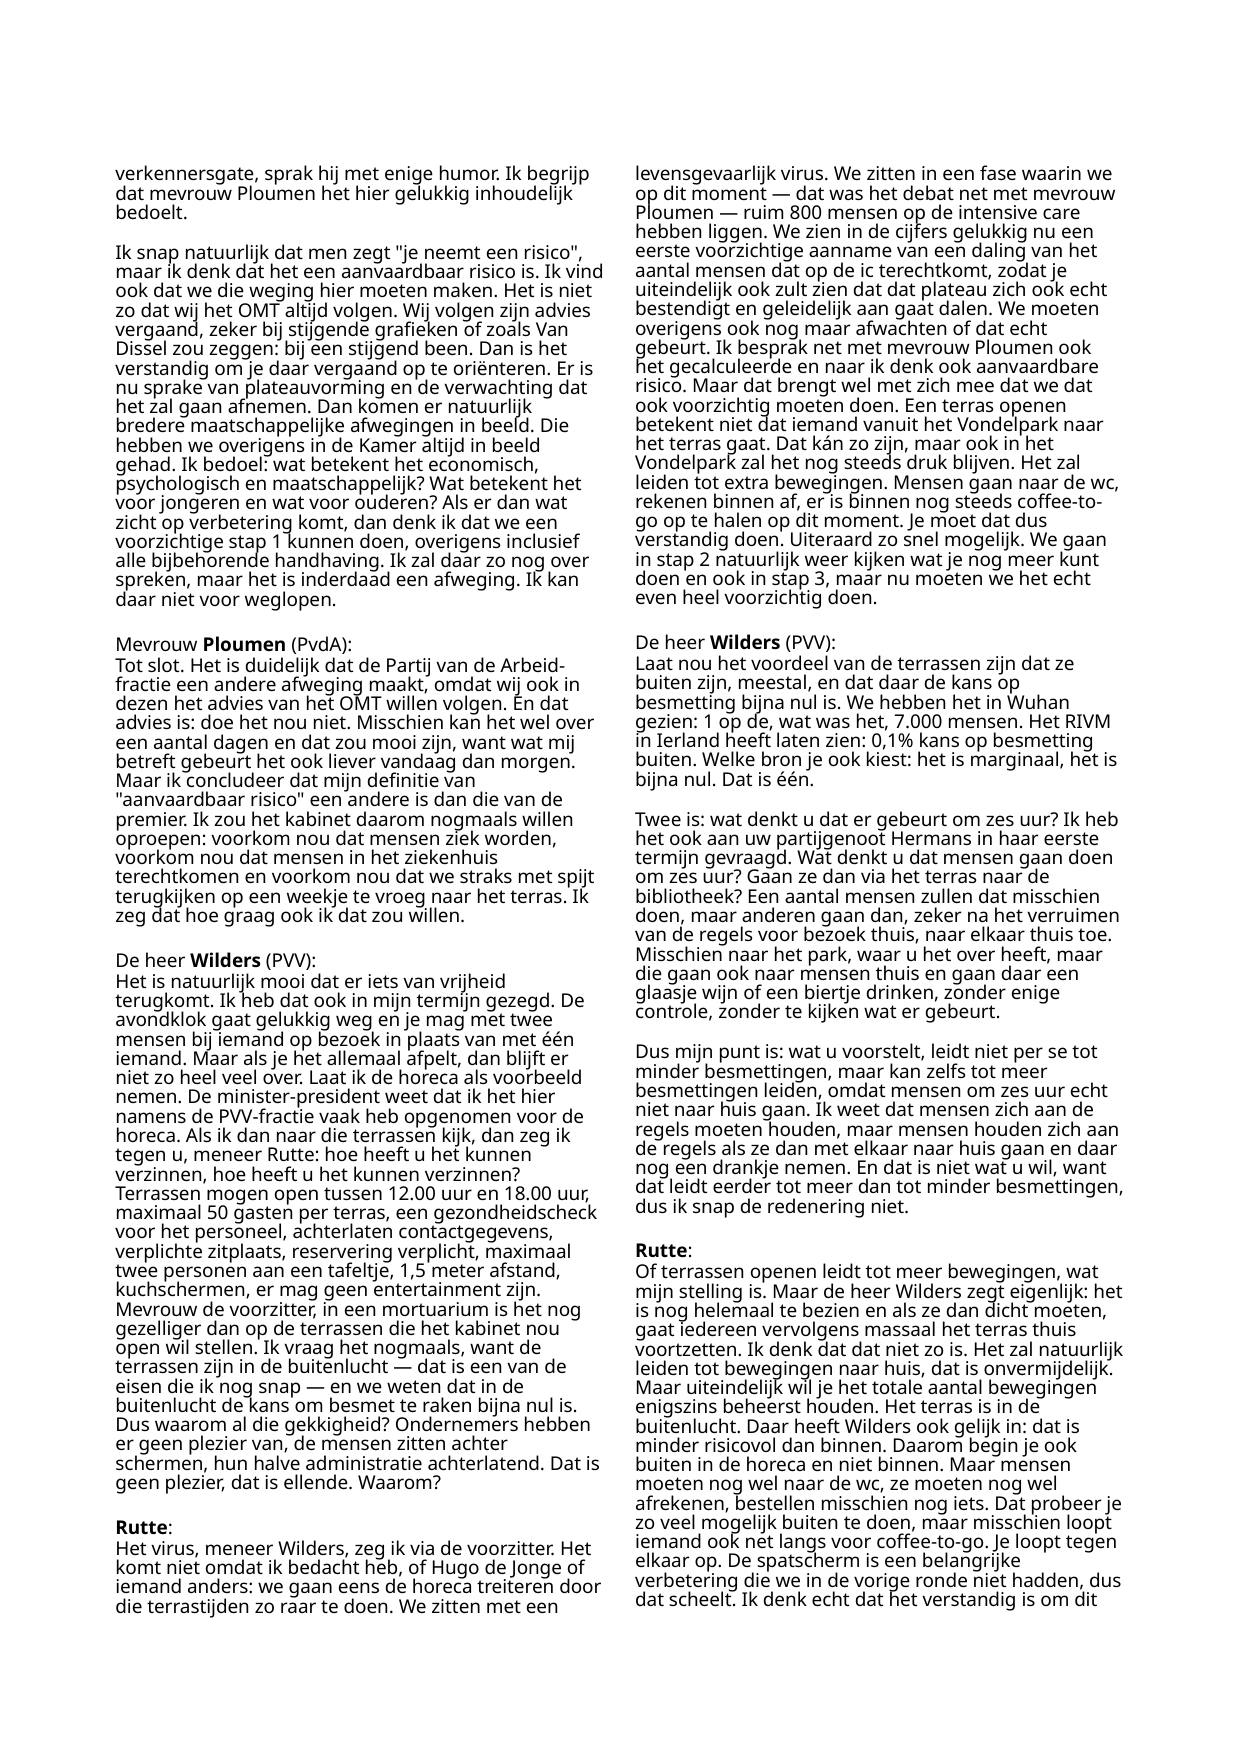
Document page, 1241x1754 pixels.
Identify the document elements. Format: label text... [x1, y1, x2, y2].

text Het virus, meneer Wilders, zeg ik via de voorzitter. Het komt niet omdat ik bedacht heb, of Hugo de Jonge of iemand anders: we gaan eens de horeca treiteren door die terrastijden zo raar te doen. We zitten met een [115, 1540, 605, 1617]
text Mevrouw Ploumen (PvdA): [115, 631, 605, 657]
text De heer Wilders (PVV): [635, 629, 1125, 655]
text Tot slot. Het is duidelijk dat de Partij van de Arbeid-fractie een andere afweging maakt, omdat wij ook in dezen het advies van het OMT willen volgen. En dat advies is: doe het nou niet. Misschien kan het wel over een aantal dagen en dat zou mooi zijn, want wat mij betreft gebeurt het ook liever vandaag dan morgen. Maar ik concludeer dat mijn definitie van "aanvaardbaar risico" een andere is dan die van de premier. Ik zou het kabinet daarom nogmaals willen oproepen: voorkom nou dat mensen ziek worden, voorkom nou dat mensen in het ziekenhuis terechtkomen en voorkom nou dat we straks met spijt terugkijken op een weekje te vroeg naar het terras. Ik zeg dat hoe graag ook ik dat zou willen. [115, 657, 605, 926]
text Ik snap natuurlijk dat men zegt "je neemt een risico", maar ik denk dat het een aanvaardbaar risico is. Ik vind ook dat we die weging hier moeten maken. Het is niet zo dat wij het OMT altijd volgen. Wij volgen zijn advies vergaand, zeker bij stijgende grafieken of zoals Van Dissel zou zeggen: bij een stijgend been. Dan is het verstandig om je daar vergaand op te oriënteren. Er is nu sprake van plateauvorming en de verwachting dat het zal gaan afnemen. Dan komen er natuurlijk bredere maatschappelijke afwegingen in beeld. Die hebben we overigens in de Kamer altijd in beeld gehad. Ik bedoel: wat betekent het economisch, psychologisch en maatschappelijk? Wat betekent het voor jongeren en wat voor ouderen? Als er dan wat zicht op verbetering komt, dan denk ik dat we een voorzichtige stap 1 kunnen doen, overigens inclusief alle bijbehorende handhaving. Ik zal daar zo nog over spreken, maar het is inderdaad een afweging. Ik kan daar niet voor weglopen. [115, 244, 605, 610]
text levensgevaarlijk virus. We zitten in een fase waarin we op dit moment — dat was het debat net met mevrouw Ploumen — ruim 800 mensen op de intensive care hebben liggen. We zien in de cijfers gelukkig nu een eerste voorzichtige aanname van een daling van het aantal mensen dat op de ic terechtkomt, zodat je uiteindelijk ook zult zien dat dat plateau zich ook echt bestendigt en geleidelijk aan gaat dalen. We moeten overigens ook nog maar afwachten of dat echt gebeurt. Ik besprak net met mevrouw Ploumen ook het gecalculeerde en naar ik denk ook aanvaardbare risico. Maar dat brengt wel met zich mee dat we dat ook voorzichtig moeten doen. Een terras openen betekent niet dat iemand vanuit het Vondelpark naar het terras gaat. Dat kán zo zijn, maar ook in het Vondelpark zal het nog steeds druk blijven. Het zal leiden tot extra bewegingen. Mensen gaan naar de wc, rekenen binnen af, er is binnen nog steeds coffee-to-go op te halen op dit moment. Je moet dat dus verstandig doen. Uiteraard zo snel mogelijk. We gaan in stap 2 natuurlijk weer kijken wat je nog meer kunt doen en ook in stap 3, maar nu moeten we het echt even heel voorzichtig doen. [635, 165, 1125, 608]
text Rutte: [115, 1514, 605, 1540]
text Het is natuurlijk mooi dat er iets van vrijheid terugkomt. Ik heb dat ook in mijn termijn gezegd. De avondklok gaat gelukkig weg en je mag met twee mensen bij iemand op bezoek in plaats van met één iemand. Maar als je het allemaal afpelt, dan blijft er niet zo heel veel over. Laat ik de horeca als voorbeeld nemen. De minister-president weet dat ik het hier namens de PVV-fractie vaak heb opgenomen voor de horeca. Als ik dan naar die terrassen kijk, dan zeg ik tegen u, meneer Rutte: hoe heeft u het kunnen verzinnen, hoe heeft u het kunnen verzinnen? Terrassen mogen open tussen 12.00 uur en 18.00 uur, maximaal 50 gasten per terras, een gezondheidscheck voor het personeel, achterlaten contactgegevens, verplichte zitplaats, reservering verplicht, maximaal twee personen aan een tafeltje, 1,5 meter afstand, kuchschermen, er mag geen entertainment zijn. Mevrouw de voorzitter, in een mortuarium is het nog gezelliger dan op de terrassen die het kabinet nou open wil stellen. Ik vraag het nogmaals, want de terrassen zijn in de buitenlucht — dat is een van de eisen die ik nog snap — en we weten dat in de buitenlucht de kans om besmet te raken bijna nul is. Dus waarom al die gekkigheid? Ondernemers hebben er geen plezier van, de mensen zitten achter schermen, hun halve administratie achterlatend. Dat is geen plezier, dat is ellende. Waarom? [115, 973, 605, 1493]
text Dus mijn punt is: wat u voorstelt, leidt niet per se tot minder besmettingen, maar kan zelfs tot meer besmettingen leiden, omdat mensen om zes uur echt niet naar huis gaan. Ik weet dat mensen zich aan de regels moeten houden, maar mensen houden zich aan de regels als ze dan met elkaar naar huis gaan en daar nog een drankje nemen. En dat is niet wat u wil, want dat leidt eerder tot meer dan tot minder besmettingen, dus ik snap de redenering niet. [635, 1043, 1125, 1217]
text Twee is: wat denkt u dat er gebeurt om zes uur? Ik heb het ook aan uw partijgenoot Hermans in haar eerste termijn gevraagd. Wat denkt u dat mensen gaan doen om zes uur? Gaan ze dan via het terras naar de bibliotheek? Een aantal mensen zullen dat misschien doen, maar anderen gaan dan, zeker na het verruimen van de regels voor bezoek thuis, naar elkaar thuis toe. Misschien naar het park, waar u het over heeft, maar die gaan ook naar mensen thuis en gaan daar een glaasje wijn of een biertje drinken, zonder enige controle, zonder te kijken wat er gebeurt. [635, 811, 1125, 1023]
text Rutte: [635, 1238, 1125, 1263]
text De heer Wilders (PVV): [115, 947, 605, 973]
text Laat nou het voordeel van de terrassen zijn dat ze buiten zijn, meestal, en dat daar de kans op besmetting bijna nul is. We hebben het in Wuhan gezien: 1 op de, wat was het, 7.000 mensen. Het RIVM in Ierland heeft laten zien: 0,1% kans op besmetting buiten. Welke bron je ook kiest: het is marginaal, het is bijna nul. Dat is één. [635, 655, 1125, 790]
text verkennersgate, sprak hij met enige humor. Ik begrijp dat mevrouw Ploumen het hier gelukkig inhoudelijk bedoelt. [115, 165, 605, 223]
text Of terrassen openen leidt tot meer bewegingen, wat mijn stelling is. Maar de heer Wilders zegt eigenlijk: het is nog helemaal te bezien en als ze dan dicht moeten, gaat iedereen vervolgens massaal het terras thuis voortzetten. Ik denk dat dat niet zo is. Het zal natuurlijk leiden tot bewegingen naar huis, dat is onvermijdelijk. Maar uiteindelijk wil je het totale aantal bewegingen enigszins beheerst houden. Het terras is in de buitenlucht. Daar heeft Wilders ook gelijk in: dat is minder risicovol dan binnen. Daarom begin je ook buiten in de horeca en niet binnen. Maar mensen moeten nog wel naar de wc, ze moeten nog wel afrekenen, bestellen misschien nog iets. Dat probeer je zo veel mogelijk buiten te doen, maar misschien loopt iemand ook net langs voor coffee-to-go. Je loopt tegen elkaar op. De spatscherm is een belangrijke verbetering die we in de vorige ronde niet hadden, dus dat scheelt. Ik denk echt dat het verstandig is om dit [635, 1263, 1125, 1610]
